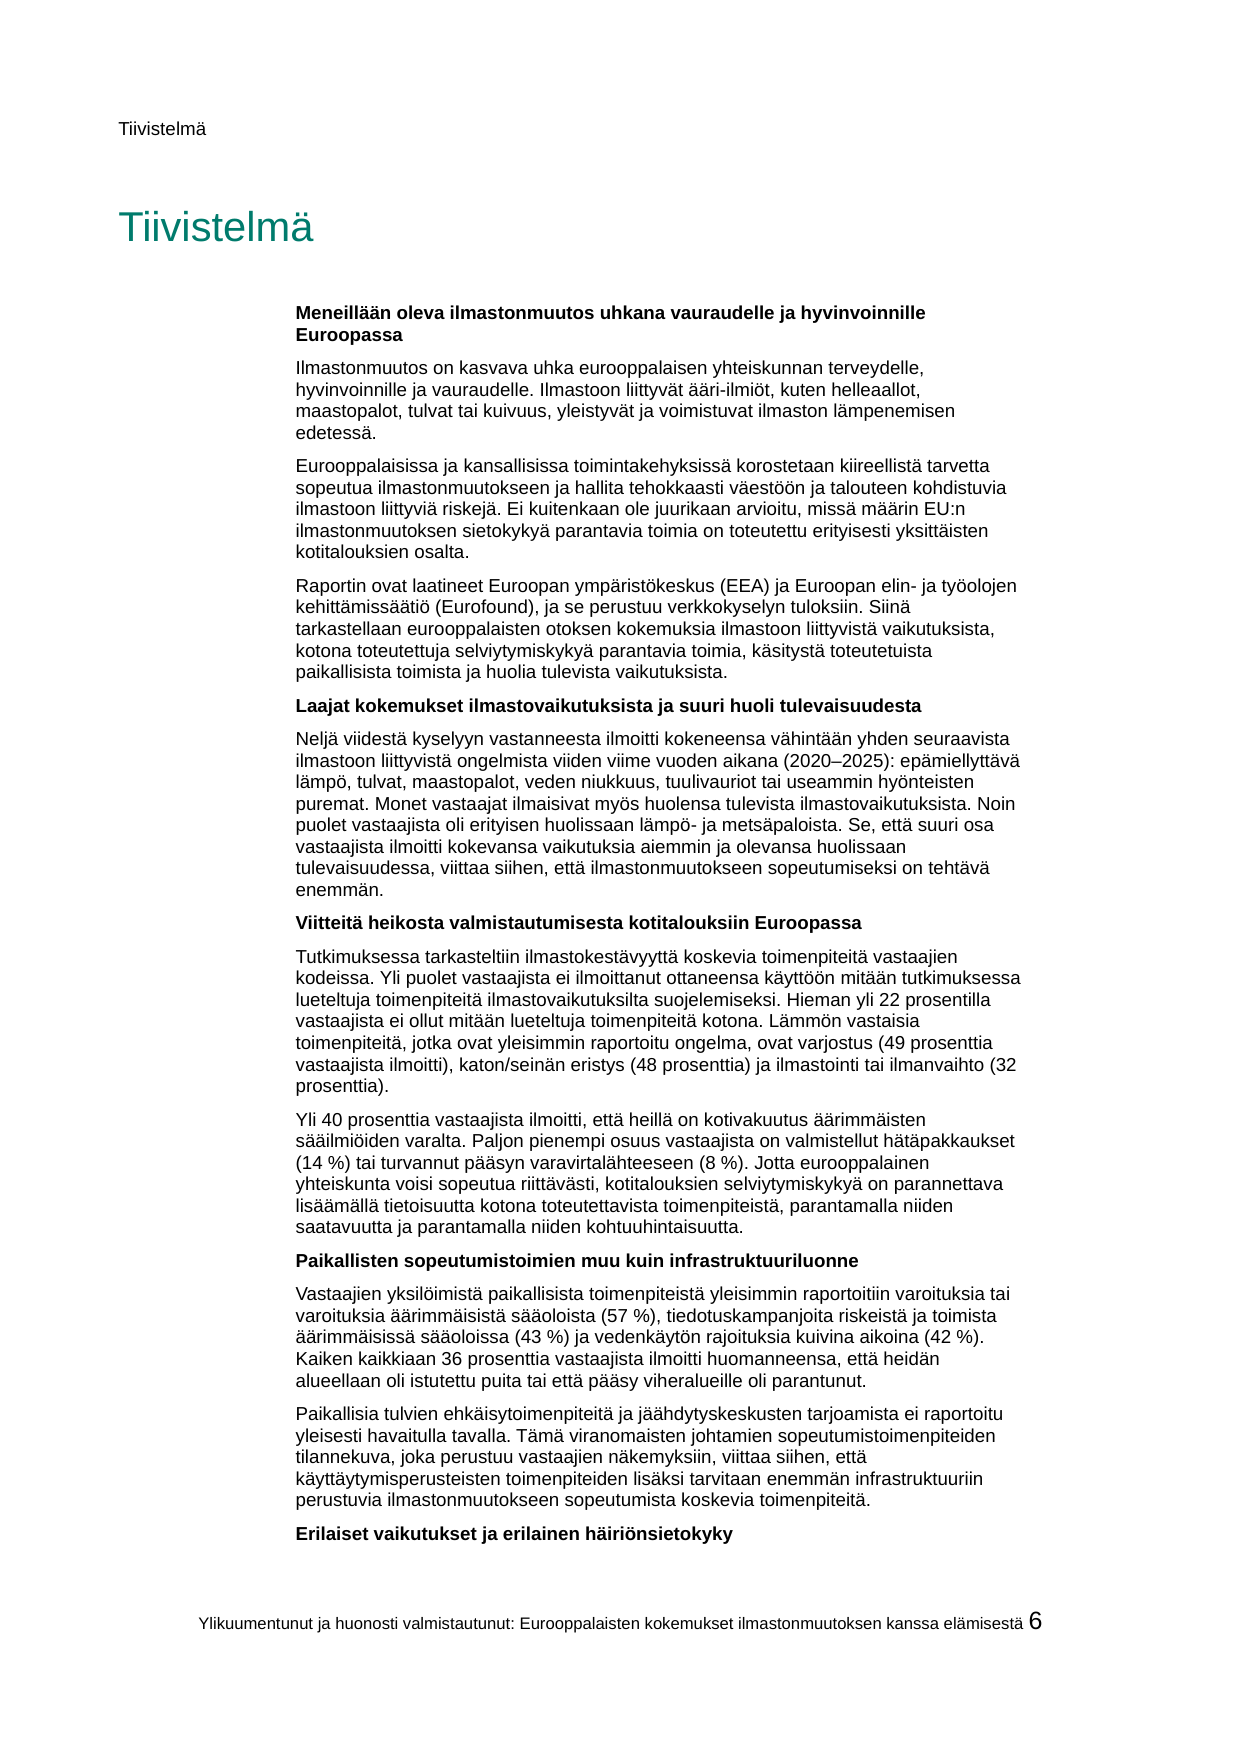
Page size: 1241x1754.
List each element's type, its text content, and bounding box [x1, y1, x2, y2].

text Laajat kokemukset ilmastovaikutuksista ja suuri huoli tulevaisuudesta [295, 694, 1022, 716]
text Meneillään oleva ilmastonmuutos uhkana vauraudelle ja hyvinvoinnille Euroopassa [295, 302, 1022, 345]
text Neljä viidestä kyselyyn vastanneesta ilmoitti kokeneensa vähintään yhden seuraavista ilmastoon liittyvistä ongelmista viiden viime vuoden aikana (2020–2025): epämiellyttävä lämpö, tulvat, maastopalot, veden niukkuus, tuulivauriot tai useammin hyönteisten puremat. Monet vastaajat ilmaisivat myös huolensa tulevista ilmastovaikutuksista. Noin puolet vastaajista oli erityisen huolissaan lämpö- ja metsäpaloista. Se, että suuri osa vastaajista ilmoitti kokevansa vaikutuksia aiemmin ja olevansa huolissaan tulevaisuudessa, viittaa siihen, että ilmastonmuutokseen sopeutumiseksi on tehtävä enemmän. [295, 728, 1022, 900]
text Eurooppalaisissa ja kansallisissa toimintakehyksissä korostetaan kiireellistä tarvetta sopeutua ilmastonmuutokseen ja hallita tehokkaasti väestöön ja talouteen kohdistuvia ilmastoon liittyviä riskejä. Ei kuitenkaan ole juurikaan arvioitu, missä määrin EU:n ilmastonmuutoksen sietokykyä parantavia toimia on toteutettu erityisesti yksittäisten kotitalouksien osalta. [295, 455, 1022, 563]
text Vastaajien yksilöimistä paikallisista toimenpiteistä yleisimmin raportoitiin varoituksia tai varoituksia äärimmäisistä sääoloista (57 %), tiedotuskampanjoita riskeistä ja toimista äärimmäisissä sääoloissa (43 %) ja vedenkäytön rajoituksia kuivina aikoina (42 %). Kaiken kaikkiaan 36 prosenttia vastaajista ilmoitti huomanneensa, että heidän alueellaan oli istutettu puita tai että pääsy viheralueille oli parantunut. [295, 1283, 1022, 1391]
text Erilaiset vaikutukset ja erilainen häiriönsietokyky [295, 1522, 1022, 1544]
text Viitteitä heikosta valmistautumisesta kotitalouksiin Euroopassa [295, 912, 1022, 934]
text Paikallisia tulvien ehkäisytoimenpiteitä ja jäähdytyskeskusten tarjoamista ei raportoitu yleisesti havaitulla tavalla. Tämä viranomaisten johtamien sopeutumistoimenpiteiden tilannekuva, joka perustuu vastaajien näkemyksiin, viittaa siihen, että käyttäytymisperusteisten toimenpiteiden lisäksi tarvitaan enemmän infrastruktuuriin perustuvia ilmastonmuutokseen sopeutumista koskevia toimenpiteitä. [295, 1403, 1022, 1511]
subtitle Tiivistelmä [118, 202, 1122, 250]
text Tutkimuksessa tarkasteltiin ilmastokestävyyttä koskevia toimenpiteitä vastaajien kodeissa. Yli puolet vastaajista ei ilmoittanut ottaneensa käyttöön mitään tutkimuksessa lueteltuja toimenpiteitä ilmastovaikutuksilta suojelemiseksi. Hieman yli 22 prosentilla vastaajista ei ollut mitään lueteltuja toimenpiteitä kotona. Lämmön vastaisia toimenpiteitä, jotka ovat yleisimmin raportoitu ongelma, ovat varjostus (49 prosenttia vastaajista ilmoitti), katon/seinän eristys (48 prosenttia) ja ilmastointi tai ilmanvaihto (32 prosenttia). [295, 946, 1022, 1097]
text Yli 40 prosenttia vastaajista ilmoitti, että heillä on kotivakuutus äärimmäisten sääilmiöiden varalta. Paljon pienempi osuus vastaajista on valmistellut hätäpakkaukset (14 %) tai turvannut pääsyn varavirtalähteeseen (8 %). Jotta eurooppalainen yhteiskunta voisi sopeutua riittävästi, kotitalouksien selviytymiskykyä on parannettava lisäämällä tietoisuutta kotona toteutettavista toimenpiteistä, parantamalla niiden saatavuutta ja parantamalla niiden kohtuuhintaisuutta. [295, 1108, 1022, 1238]
text Paikallisten sopeutumistoimien muu kuin infrastruktuuriluonne [295, 1250, 1022, 1271]
text Ilmastonmuutos on kasvava uhka eurooppalaisen yhteiskunnan terveydelle, hyvinvoinnille ja vauraudelle. Ilmastoon liittyvät ääri-ilmiöt, kuten helleaallot, maastopalot, tulvat tai kuivuus, yleistyvät ja voimistuvat ilmaston lämpenemisen edetessä. [295, 357, 1022, 443]
text Raportin ovat laatineet Euroopan ympäristökeskus (EEA) ja Euroopan elin- ja työolojen kehittämissäätiö (Eurofound), ja se perustuu verkkokyselyn tuloksiin. Siinä tarkastellaan eurooppalaisten otoksen kokemuksia ilmastoon liittyvistä vaikutuksista, kotona toteutettuja selviytymiskykyä parantavia toimia, käsitystä toteutetuista paikallisista toimista ja huolia tulevista vaikutuksista. [295, 575, 1022, 682]
